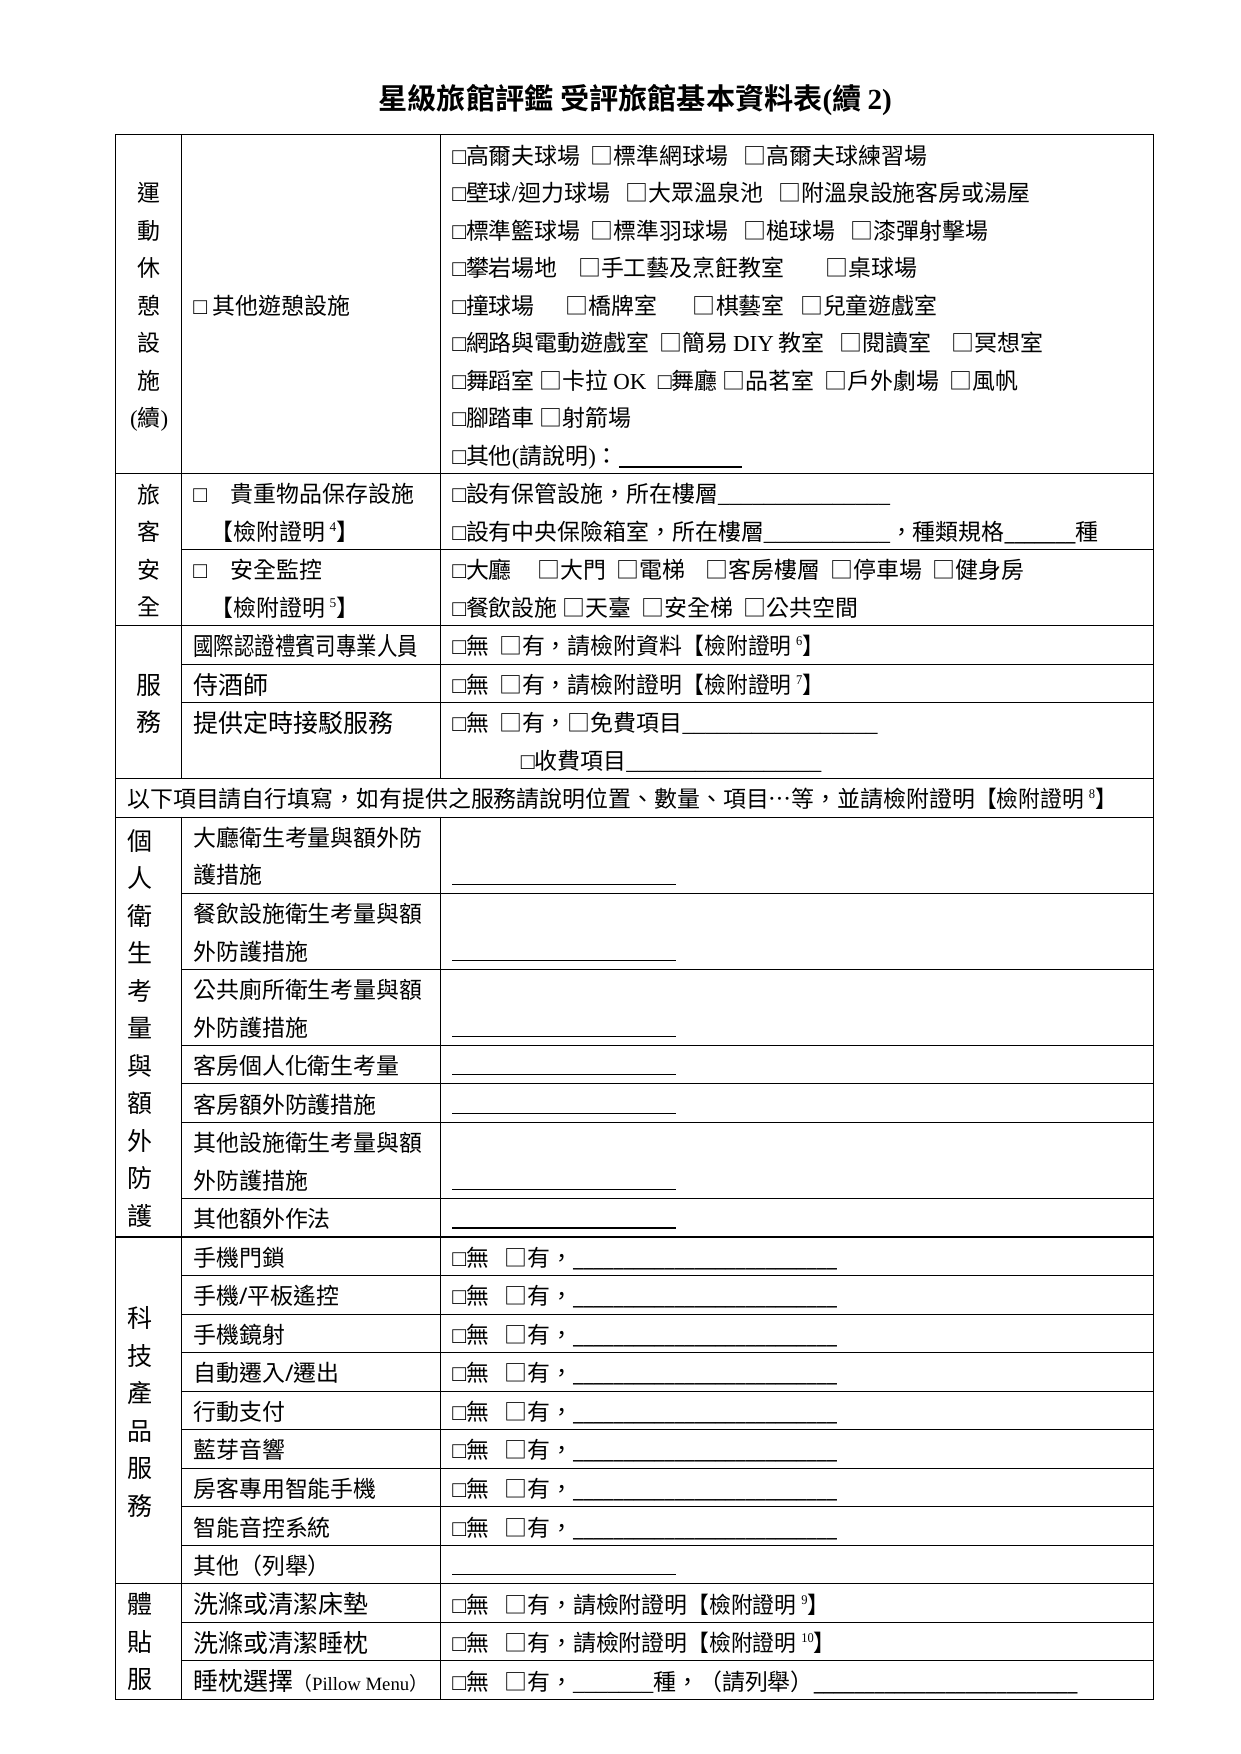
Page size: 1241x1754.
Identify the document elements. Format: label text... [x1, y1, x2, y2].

table_cell □無 □有，__________________________ [441, 1353, 1153, 1391]
table_cell 公共廁所衛生考量與額外防護措施 [182, 970, 440, 1045]
table_cell □設有保管設施，所在樓層_______________ □設有中央保險箱室，所在樓層___________，種類規格_______種 [441, 474, 1153, 549]
table_cell 客房個人化衛生考量 [182, 1046, 440, 1083]
table_cell [441, 1546, 1153, 1583]
table_header 星級旅館評鑑 受評旅館基本資料表(續2) [116, 59, 1154, 134]
table_cell 睡枕選擇（Pillow Menu） [182, 1661, 440, 1699]
table_cell 手機鏡射 [182, 1315, 440, 1352]
table_cell □無 □有，__________________________ [441, 1430, 1153, 1468]
table_cell [441, 894, 1153, 969]
table_cell □高爾夫球場 □標準網球場 □高爾夫球練習場 □壁球/迴力球場 □大眾溫泉池 □附溫泉設施客房或湯屋 □標準籃球場 □標準羽球場 □槌球場 □漆彈射擊場 □攀岩場地 □手工藝及烹飪教室 □桌球場 □撞球場 □橋牌室 □棋藝室 □兒童遊戲室 □網路與電動遊戲室 □簡易DIY教室 □閱讀室 □冥想室 □舞蹈室 □卡拉OK □舞廳 □品茗室 □戶外劇場 □風帆 □腳踏車 □射箭場 □其他(請說明)： [441, 135, 1153, 473]
table_cell □無 □有，請檢附資料【檢附證明6】 [441, 626, 1153, 663]
table_cell 個人衛生考量與額外防護 [116, 818, 181, 1236]
table_cell 以下項目請自行填寫，如有提供之服務請說明位置、數量、項目…等，並請檢附證明【檢附證明8】 [116, 779, 1153, 817]
table_cell □無 □有，請檢附證明【檢附證明10】 [441, 1623, 1153, 1660]
table_cell 侍酒師 [182, 665, 440, 702]
table_cell 貴重物品保存設施 【檢附證明4】 [182, 474, 440, 549]
table_cell 行動支付 [182, 1392, 440, 1429]
table_cell 房客專用智能手機 [182, 1469, 440, 1506]
table_cell □無 □有，請檢附證明【檢附證明7】 [441, 665, 1153, 702]
table_cell 藍芽音響 [182, 1430, 440, 1468]
table_cell 餐飲設施衛生考量與額外防護措施 [182, 894, 440, 969]
table_cell □無 □有，__________________________ [441, 1392, 1153, 1429]
table_cell □無 □有，__________________________ [441, 1507, 1153, 1545]
table_cell □無 □有，__________________________ [441, 1315, 1153, 1352]
table_cell 其他額外作法 [182, 1199, 440, 1236]
table_cell □ 其他遊憩設施 [182, 135, 440, 473]
table_cell □無 □有，__________________________ [441, 1276, 1153, 1313]
table_cell 客房額外防護措施 [182, 1084, 440, 1122]
table_cell [441, 818, 1153, 893]
table_cell 旅客安全 [116, 474, 181, 625]
table_cell □無 □有，□免費項目_________________ □收費項目_________________ [441, 703, 1153, 778]
table_cell 安全監控 【檢附證明5】 [182, 550, 440, 625]
table_cell [441, 1046, 1153, 1083]
table_cell [441, 970, 1153, 1045]
table_cell 手機門鎖 [182, 1238, 440, 1275]
table_cell [441, 1084, 1153, 1122]
table_cell 洗滌或清潔床墊 [182, 1584, 440, 1622]
table_cell 服務 [116, 626, 181, 778]
table_cell □無 □有，__________________________ [441, 1469, 1153, 1506]
table_cell 其他（列舉） [182, 1546, 440, 1583]
table_cell 提供定時接駁服務 [182, 703, 440, 778]
table_cell □大廳 □大門 □電梯 □客房樓層 □停車場 □健身房 □餐飲設施 □天臺 □安全梯 □公共空間 [441, 550, 1153, 625]
table_cell 國際認證禮賓司專業人員 [182, 626, 440, 663]
table_cell 洗滌或清潔睡枕 [182, 1623, 440, 1660]
table_cell □無 □有，_______種，（請列舉）__________________________ [441, 1661, 1153, 1699]
table_cell 自動遷入/遷出 [182, 1353, 440, 1391]
table_cell [441, 1199, 1153, 1236]
table_cell 手機/平板遙控 [182, 1276, 440, 1313]
table_cell 體貼服務 [116, 1584, 181, 1699]
table_cell 其他設施衛生考量與額外防護措施 [182, 1123, 440, 1198]
table_cell 運動休憩設施 (續) [116, 135, 181, 473]
table_cell □無 □有，請檢附證明【檢附證明9】 [441, 1584, 1153, 1622]
table_cell [441, 1123, 1153, 1198]
table_cell 大廳衛生考量與額外防護措施 [182, 818, 440, 893]
table_cell 科技產品服務 [116, 1238, 181, 1583]
table_cell □無 □有，__________________________ [441, 1238, 1153, 1275]
table_cell 智能音控系統 [182, 1507, 440, 1545]
